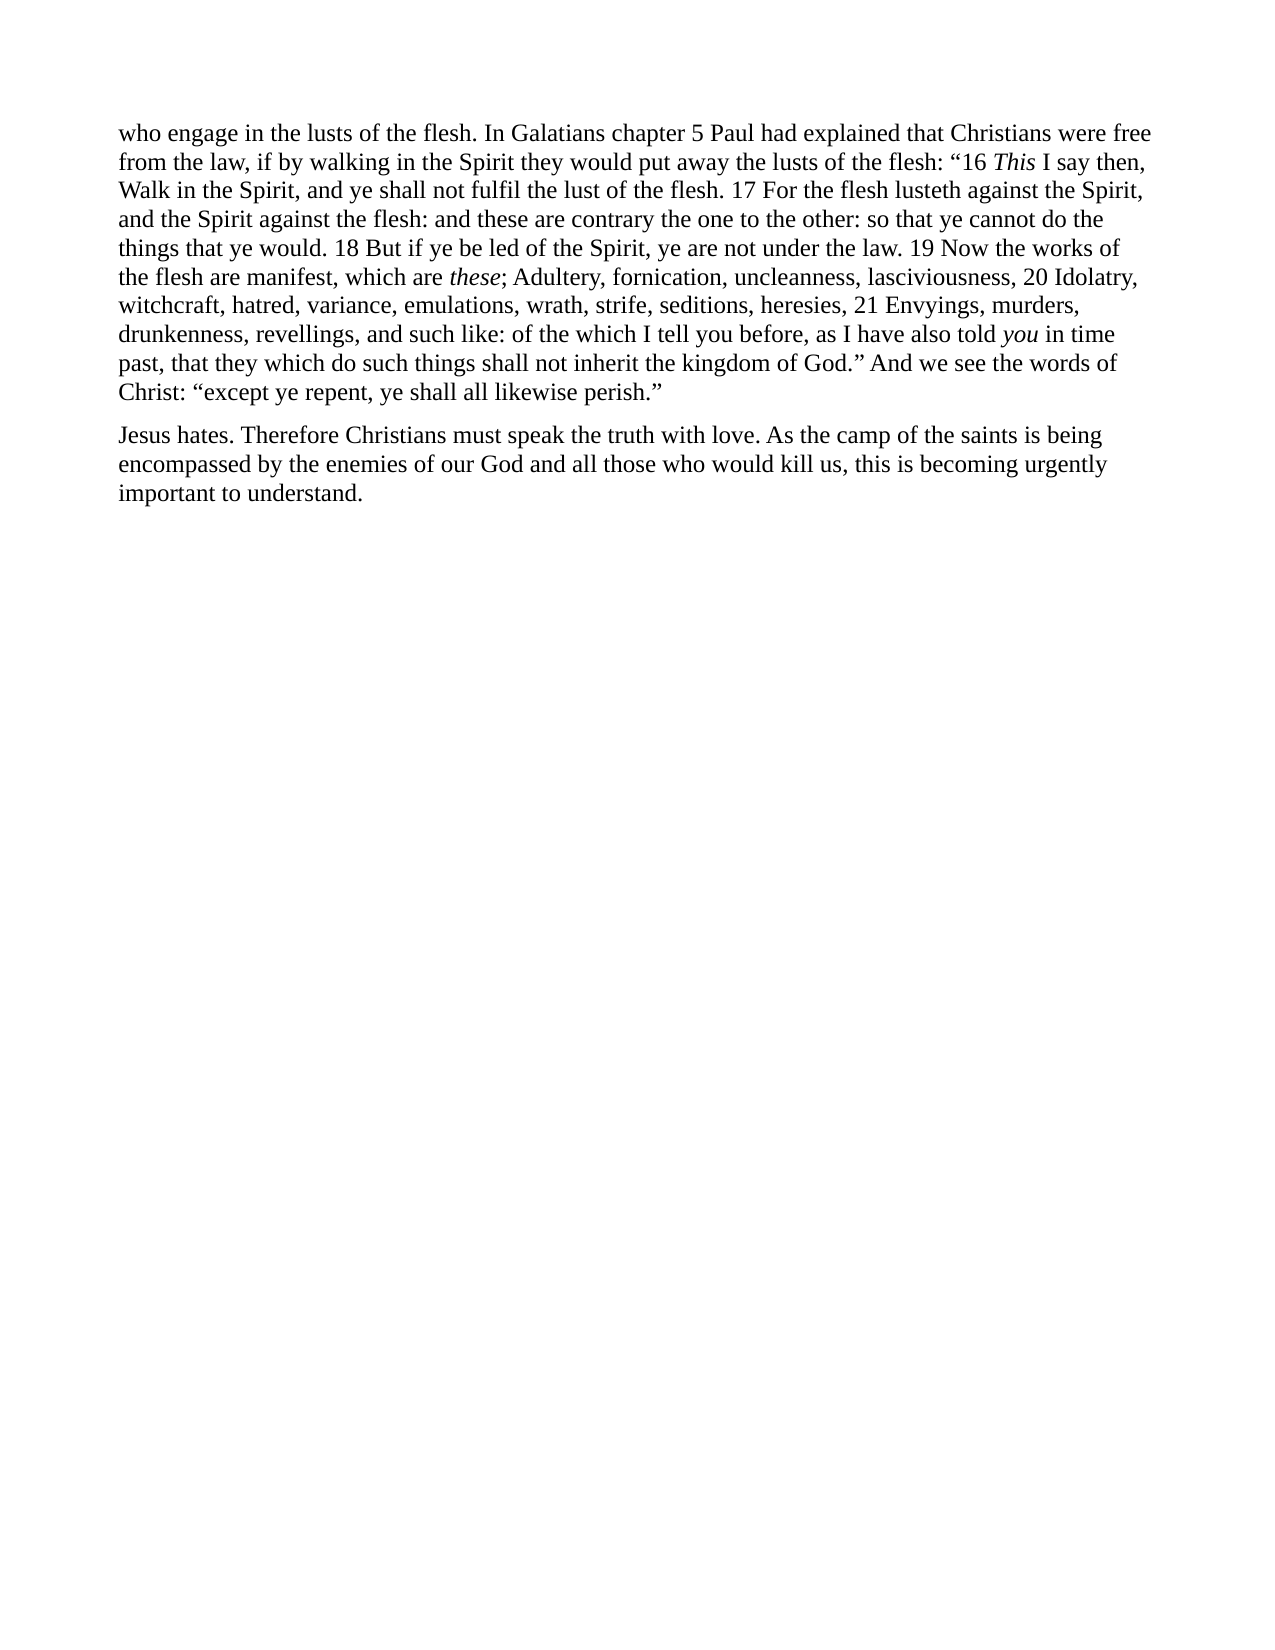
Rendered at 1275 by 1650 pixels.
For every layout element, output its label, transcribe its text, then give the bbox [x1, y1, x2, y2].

text who engage in the lusts of the flesh. In Galatians chapter 5 Paul had explained that Christians were free from the law, if by walking in the Spirit they would put away the lusts of the flesh: “16 This I say then, Walk in the Spirit, and ye shall not fulfil the lust of the flesh. 17 For the flesh lusteth against the Spirit, and the Spirit against the flesh: and these are contrary the one to the other: so that ye cannot do the things that ye would. 18 But if ye be led of the Spirit, ye are not under the law. 19 Now the works of the flesh are manifest, which are these; Adultery, fornication, uncleanness, lasciviousness, 20 Idolatry, witchcraft, hatred, variance, emulations, wrath, strife, seditions, heresies, 21 Envyings, murders, drunkenness, revellings, and such like: of the which I tell you before, as I have also told you in time past, that they which do such things shall not inherit the kingdom of God.” And we see the words of Christ: “except ye repent, ye shall all likewise perish.” [118, 118, 1157, 406]
text Jesus hates. Therefore Christians must speak the truth with love. As the camp of the saints is being encompassed by the enemies of our God and all those who would kill us, this is becoming urgently important to understand. [118, 420, 1157, 506]
